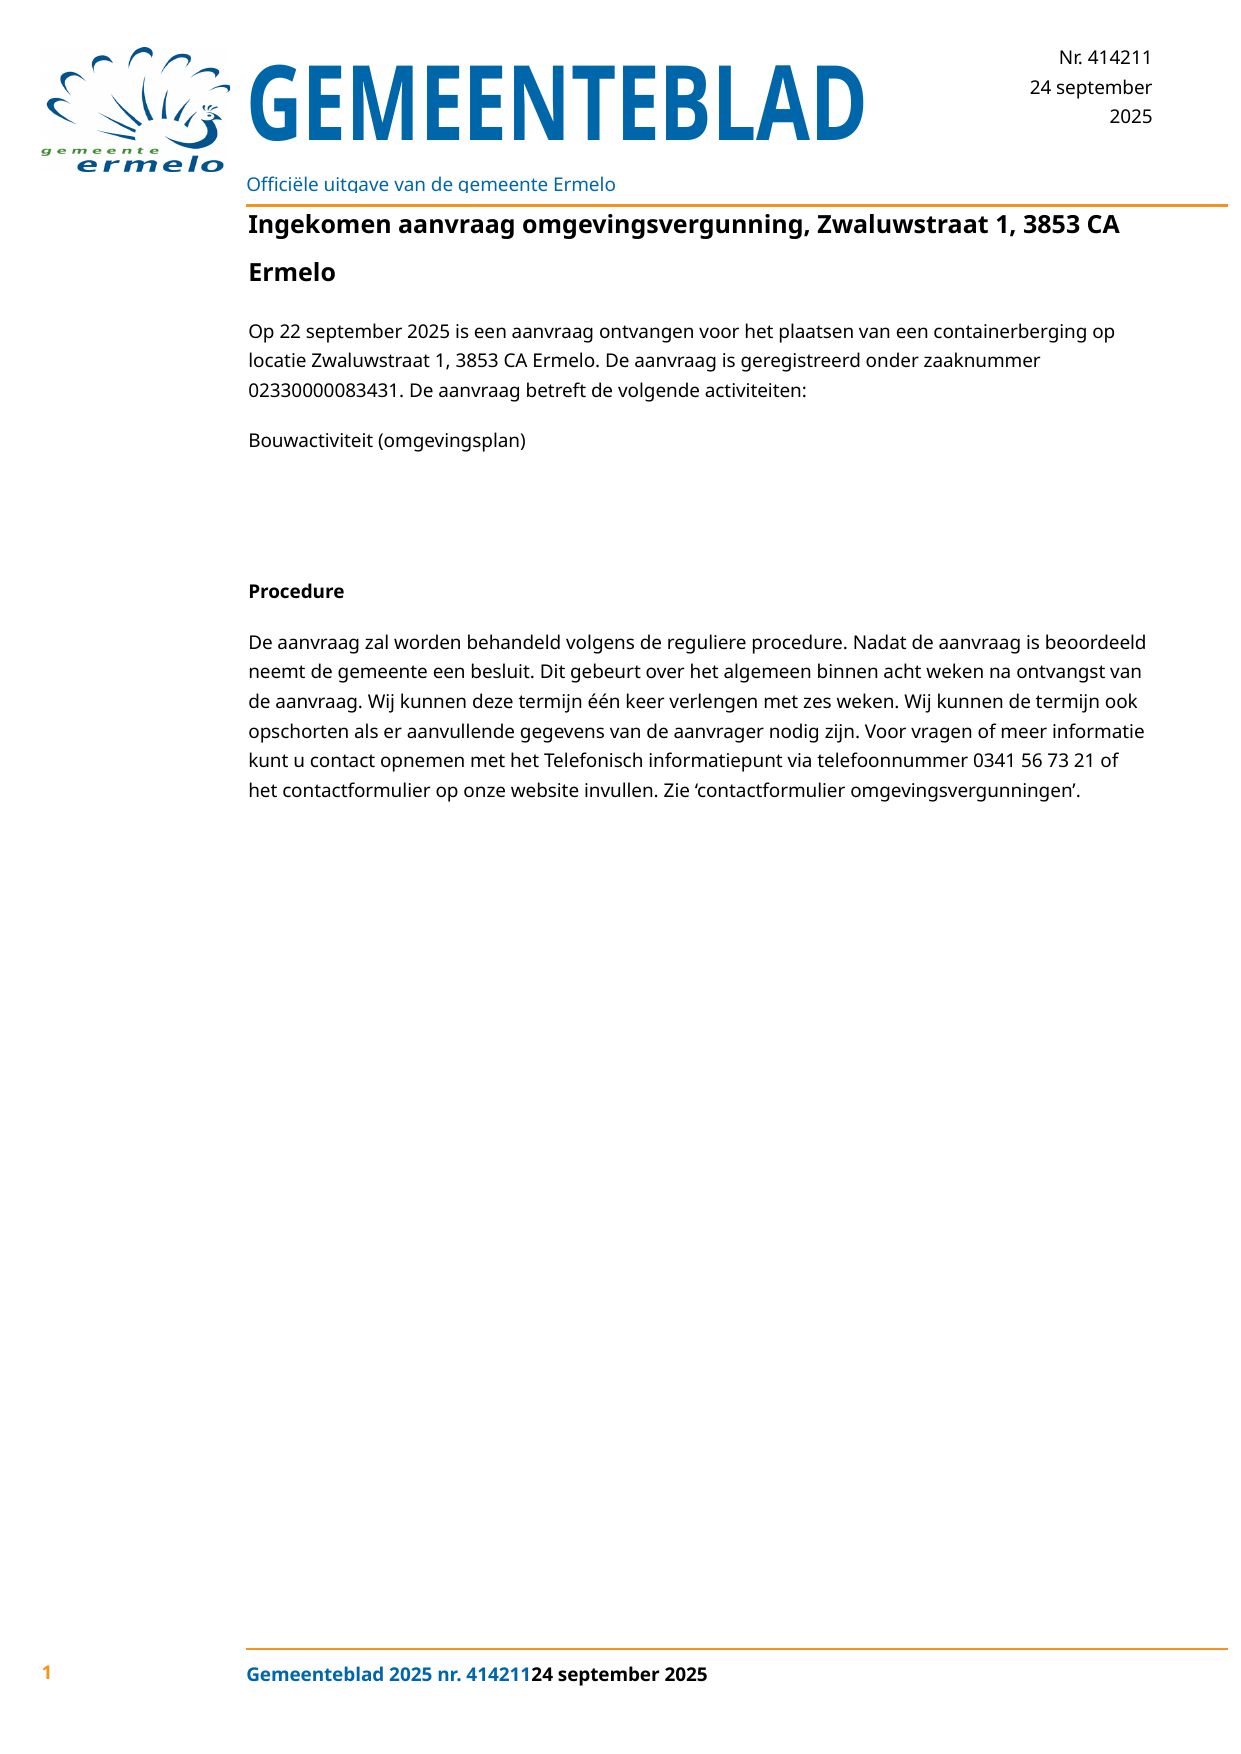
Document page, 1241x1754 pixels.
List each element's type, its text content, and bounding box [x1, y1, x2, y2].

text Procedure [248, 579, 1152, 604]
text Ingekomen aanvraag omgevingsvergunning, Zwaluwstraat 1, 3853 CA Ermelo [248, 207, 1152, 288]
text De aanvraag zal worden behandeld volgens de reguliere procedure. Nadat de aanvraag is beoordeeld neemt de gemeente een besluit. Dit gebeurt over het algemeen binnen acht weken na ontvangst van de aanvraag. Wij kunnen deze termijn één keer verlengen met zes weken. Wij kunnen de termijn ook opschorten als er aanvullende gegevens van de aanvrager nodig zijn. Voor vragen of meer informatie kunt u contact opnemen met het Telefonisch informatiepunt via telefoonnummer 0341 56 73 21 of het contactformulier op onze website invullen. Zie ‘contactformulier omgevingsvergunningen’. [248, 629, 1152, 803]
text Bouwactiviteit (omgevingsplan) [248, 427, 1152, 453]
picture [41, 47, 231, 172]
text Op 22 september 2025 is een aanvraag ontvangen voor het plaatsen van een containerberging op locatie Zwaluwstraat 1, 3853 CA Ermelo. De aanvraag is geregistreerd onder zaaknummer 02330000083431. De aanvraag betreft de volgende activiteiten: [248, 318, 1152, 403]
